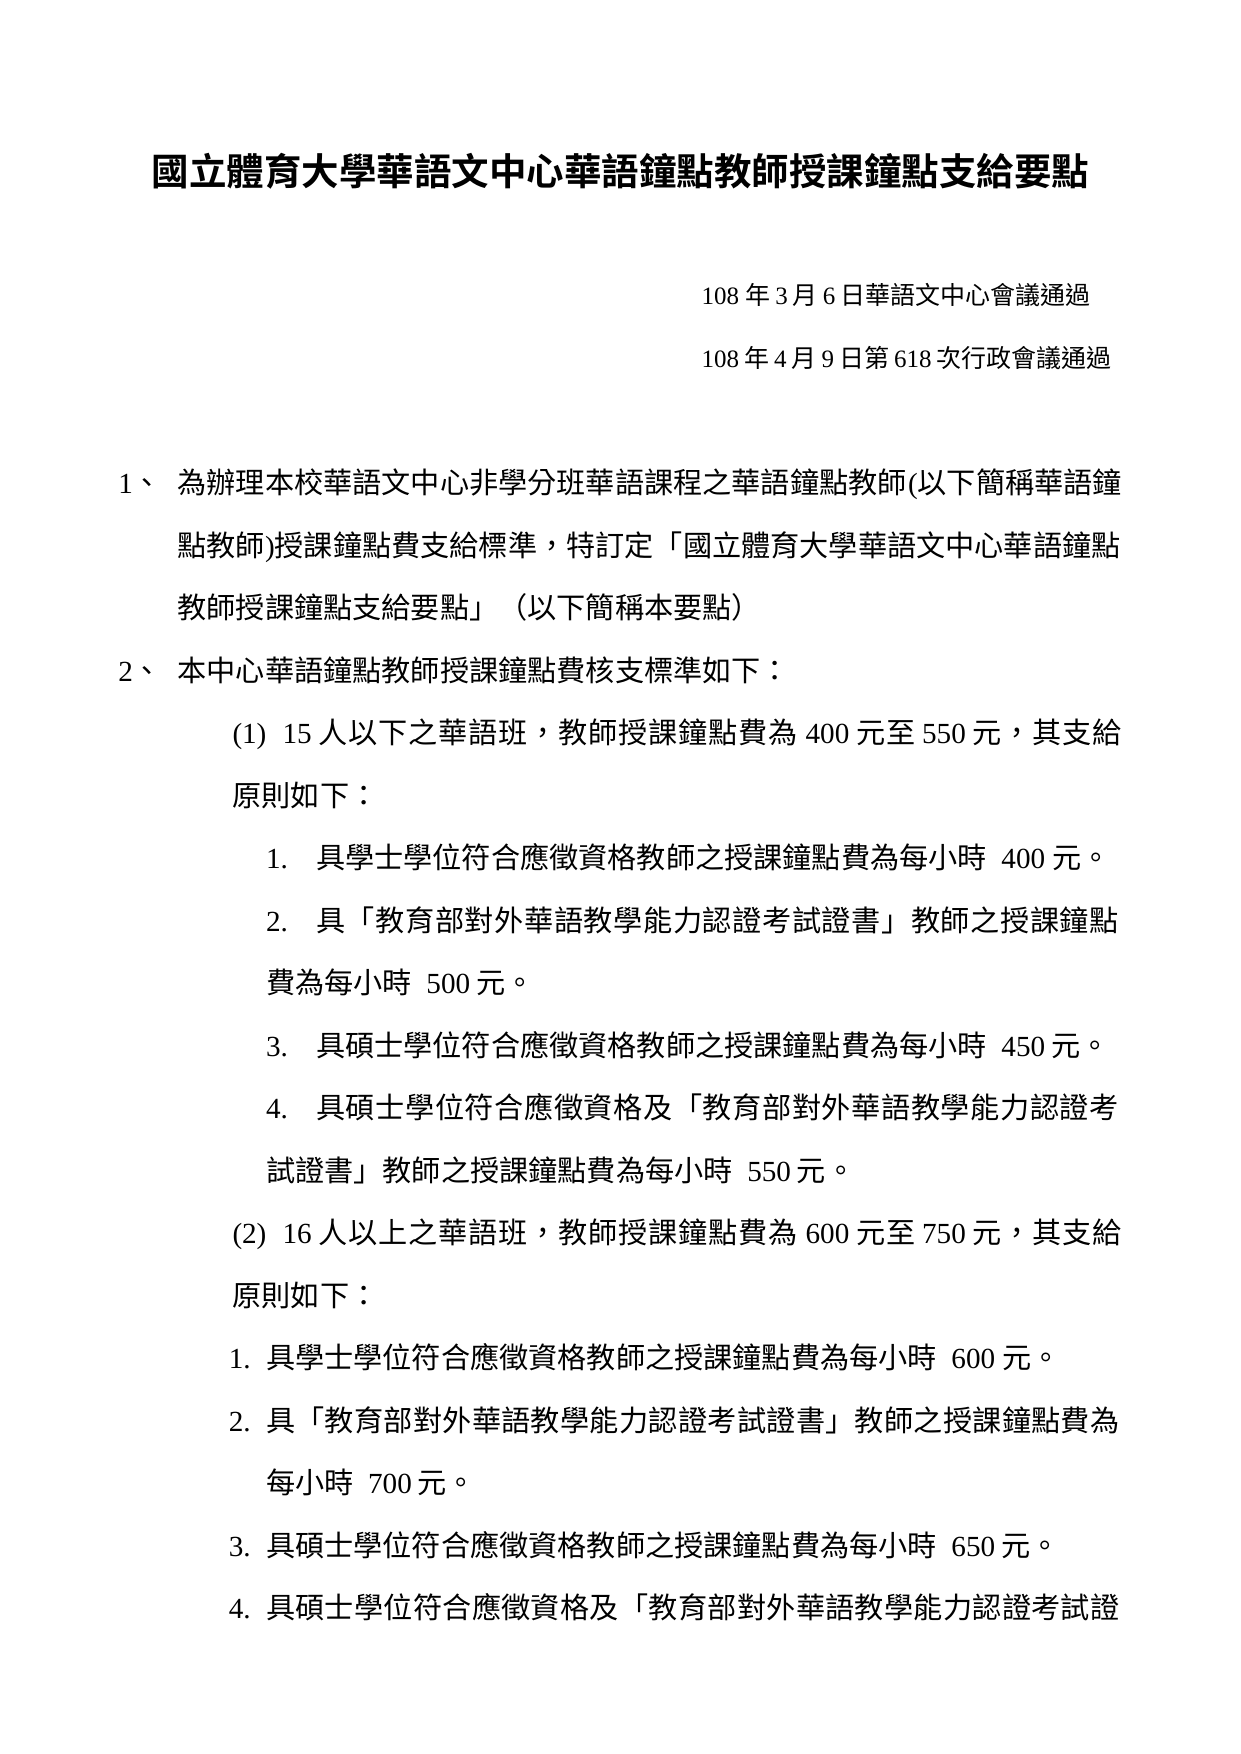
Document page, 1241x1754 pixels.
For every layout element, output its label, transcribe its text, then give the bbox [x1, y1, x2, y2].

list 具碩士學位符合應徵資格教師之授課鐘點費為每小時 450元。 [266, 1002, 1122, 1064]
list 具碩士學位符合應徵資格及「教育部對外華語教學能力認證考試證 [228, 1564, 1122, 1627]
list 具碩士學位符合應徵資格教師之授課鐘點費為每小時 650元。 [228, 1502, 1122, 1564]
list 15人以下之華語班，教師授課鐘點費為400元至550元，其支給原則如下： [232, 689, 1122, 814]
list 具「教育部對外華語教學能力認證考試證書」教師之授課鐘點費為每小時 700元。 [228, 1377, 1122, 1502]
text 國立體育大學華語文中心華語鐘點教師授課鐘點支給要點 [118, 127, 1122, 189]
list 具「教育部對外華語教學能力認證考試證書」教師之授課鐘點費為每小時 500元。 [266, 877, 1122, 1002]
list 本中心華語鐘點教師授課鐘點費核支標準如下： [118, 627, 1122, 689]
list 具學士學位符合應徵資格教師之授課鐘點費為每小時 600 元。 [228, 1314, 1122, 1377]
text 108 年3月6日華語文中心會議通過 [701, 252, 1122, 314]
list 具學士學位符合應徵資格教師之授課鐘點費為每小時 400 元。 [266, 814, 1122, 877]
list 16人以上之華語班，教師授課鐘點費為600元至750元，其支給原則如下： [232, 1189, 1122, 1314]
list 具碩士學位符合應徵資格及「教育部對外華語教學能力認證考試證書」教師之授課鐘點費為每小時 550元。 [266, 1064, 1122, 1189]
list 為辦理本校華語文中心非學分班華語課程之華語鐘點教師(以下簡稱華語鐘點教師)授課鐘點費支給標準，特訂定「國立體育大學華語文中心華語鐘點教師授課鐘點支給要點」（以下簡稱本要點） [118, 439, 1122, 627]
text 108年4月9日第618次行政會議通過 [701, 314, 1122, 377]
